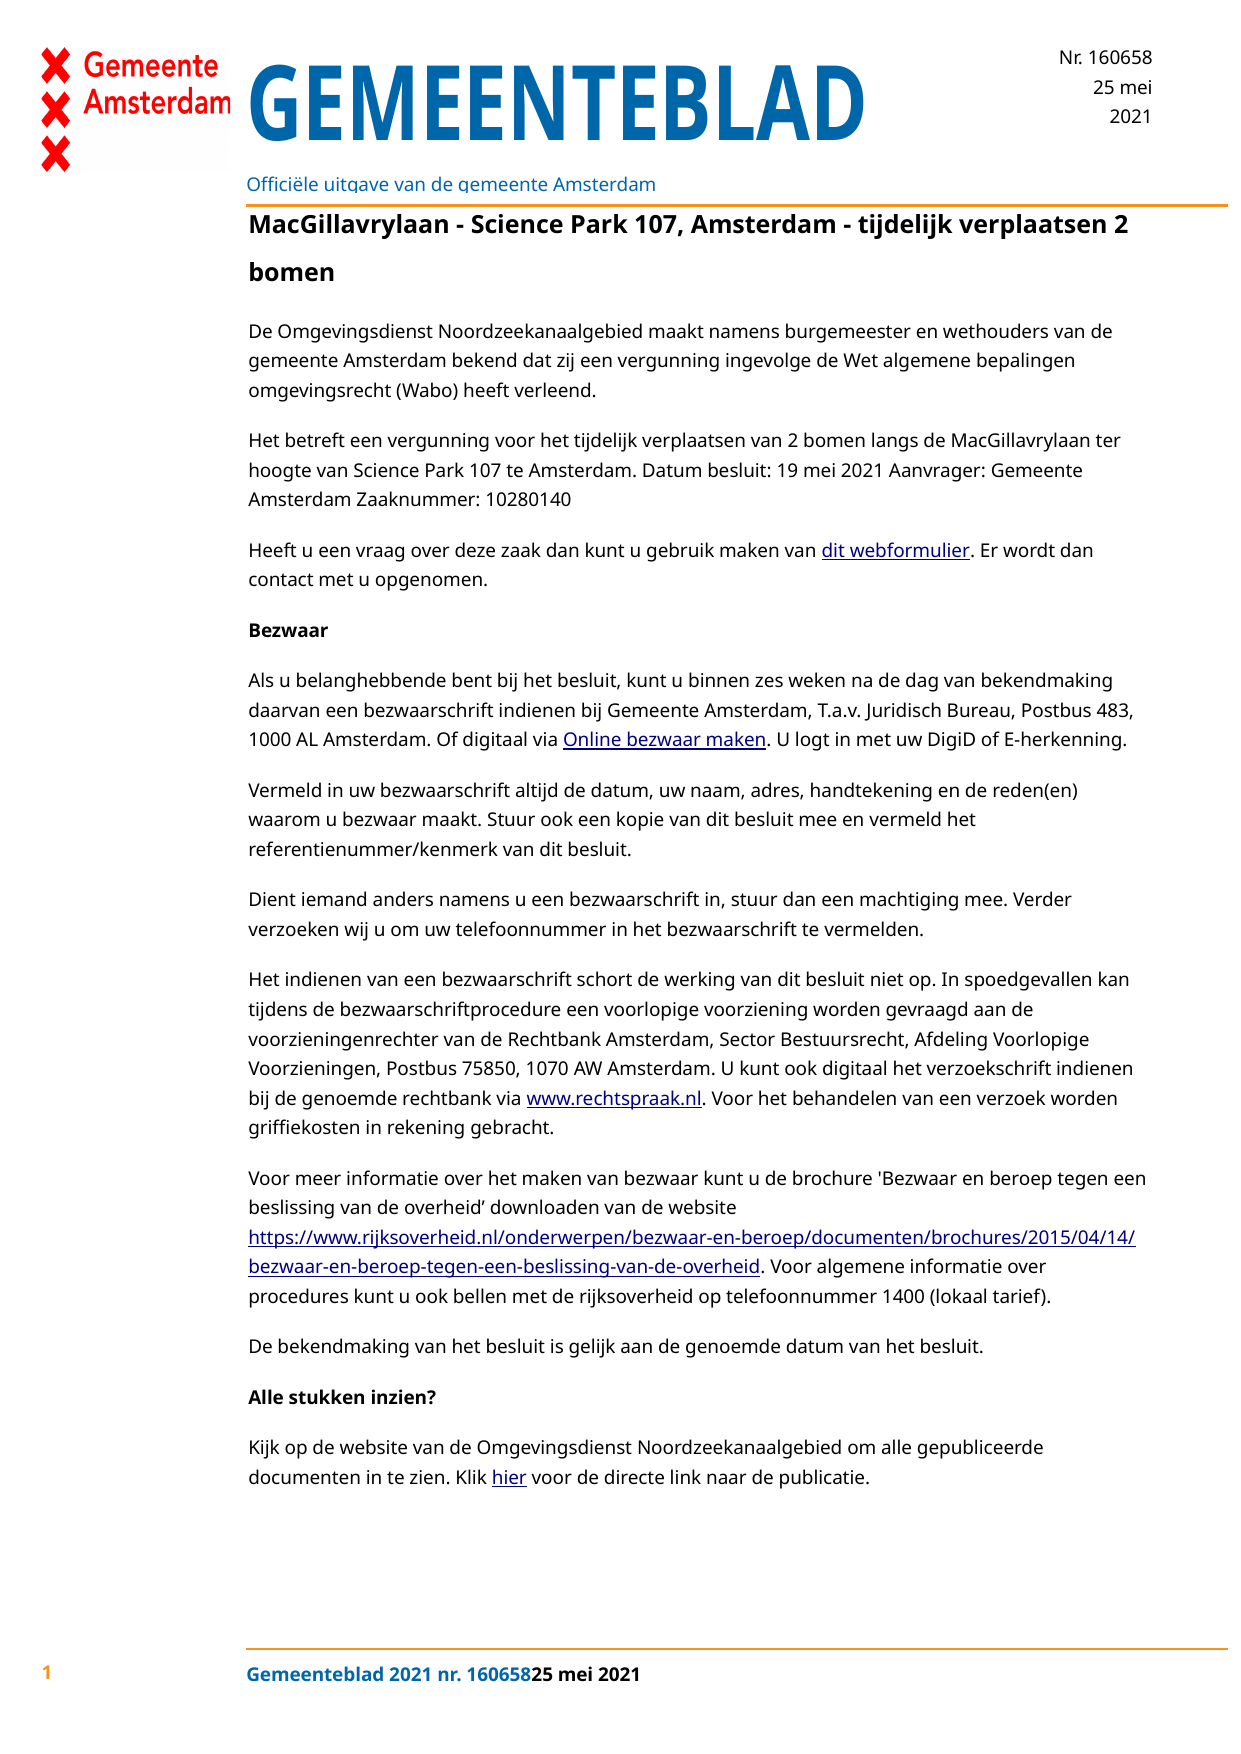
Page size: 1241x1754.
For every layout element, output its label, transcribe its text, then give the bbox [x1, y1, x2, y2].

text Bezwaar [248, 617, 1152, 643]
text Heeft u een vraag over deze zaak dan kunt u gebruik maken van dit webformulier. Er wordt dan contact met u opgenomen. [248, 537, 1152, 592]
text Het betreft een vergunning voor het tijdelijk verplaatsen van 2 bomen langs de MacGillavrylaan ter hoogte van Science Park 107 te Amsterdam. Datum besluit: 19 mei 2021 Aanvrager: Gemeente Amsterdam Zaaknummer: 10280140 [248, 427, 1152, 512]
picture [41, 47, 231, 172]
text De bekendmaking van het besluit is gelijk aan de genoemde datum van het besluit. [248, 1334, 1152, 1359]
text Voor meer informatie over het maken van bezwaar kunt u de brochure 'Bezwaar en beroep tegen een beslissing van de overheid’ downloaden van de website https://www.rijksoverheid.nl/onderwerpen/bezwaar-en-beroep/documenten/brochures/2015/04/14/bezwaar-en-beroep-tegen-een-beslissing-van-de-overheid. Voor algemene informatie over procedures kunt u ook bellen met de rijksoverheid op telefoonnummer 1400 (lokaal tarief). [248, 1165, 1152, 1309]
text Het indienen van een bezwaarschrift schort de werking van dit besluit niet op. In spoedgevallen kan tijdens de bezwaarschriftprocedure een voorlopige voorziening worden gevraagd aan de voorzieningenrechter van de Rechtbank Amsterdam, Sector Bestuursrecht, Afdeling Voorlopige Voorzieningen, Postbus 75850, 1070 AW Amsterdam. U kunt ook digitaal het verzoekschrift indienen bij de genoemde rechtbank via www.rechtspraak.nl. Voor het behandelen van een verzoek worden griffiekosten in rekening gebracht. [248, 967, 1152, 1140]
text Alle stukken inzien? [248, 1384, 1152, 1410]
text Als u belanghebbende bent bij het besluit, kunt u binnen zes weken na de dag van bekendmaking daarvan een bezwaarschrift indienen bij Gemeente Amsterdam, T.a.v. Juridisch Bureau, Postbus 483, 1000 AL Amsterdam. Of digitaal via Online bezwaar maken. U logt in met uw DigiD of E-herkenning. [248, 667, 1152, 752]
text Vermeld in uw bezwaarschrift altijd de datum, uw naam, adres, handtekening en de reden(en) waarom u bezwaar maakt. Stuur ook een kopie van dit besluit mee en vermeld het referentienummer/kenmerk van dit besluit. [248, 777, 1152, 862]
text Kijk op de website van de Omgevingsdienst Noordzeekanaalgebied om alle gepubliceerde documenten in te zien. Klik hier voor de directe link naar de publicatie. [248, 1434, 1152, 1490]
text Dient iemand anders namens u een bezwaarschrift in, stuur dan een machtiging mee. Verder verzoeken wij u om uw telefoonnummer in het bezwaarschrift te vermelden. [248, 887, 1152, 942]
text MacGillavrylaan - Science Park 107, Amsterdam - tijdelijk verplaatsen 2 bomen [248, 207, 1152, 288]
text De Omgevingsdienst Noordzeekanaalgebied maakt namens burgemeester en wethouders van de gemeente Amsterdam bekend dat zij een vergunning ingevolge de Wet algemene bepalingen omgevingsrecht (Wabo) heeft verleend. [248, 318, 1152, 403]
